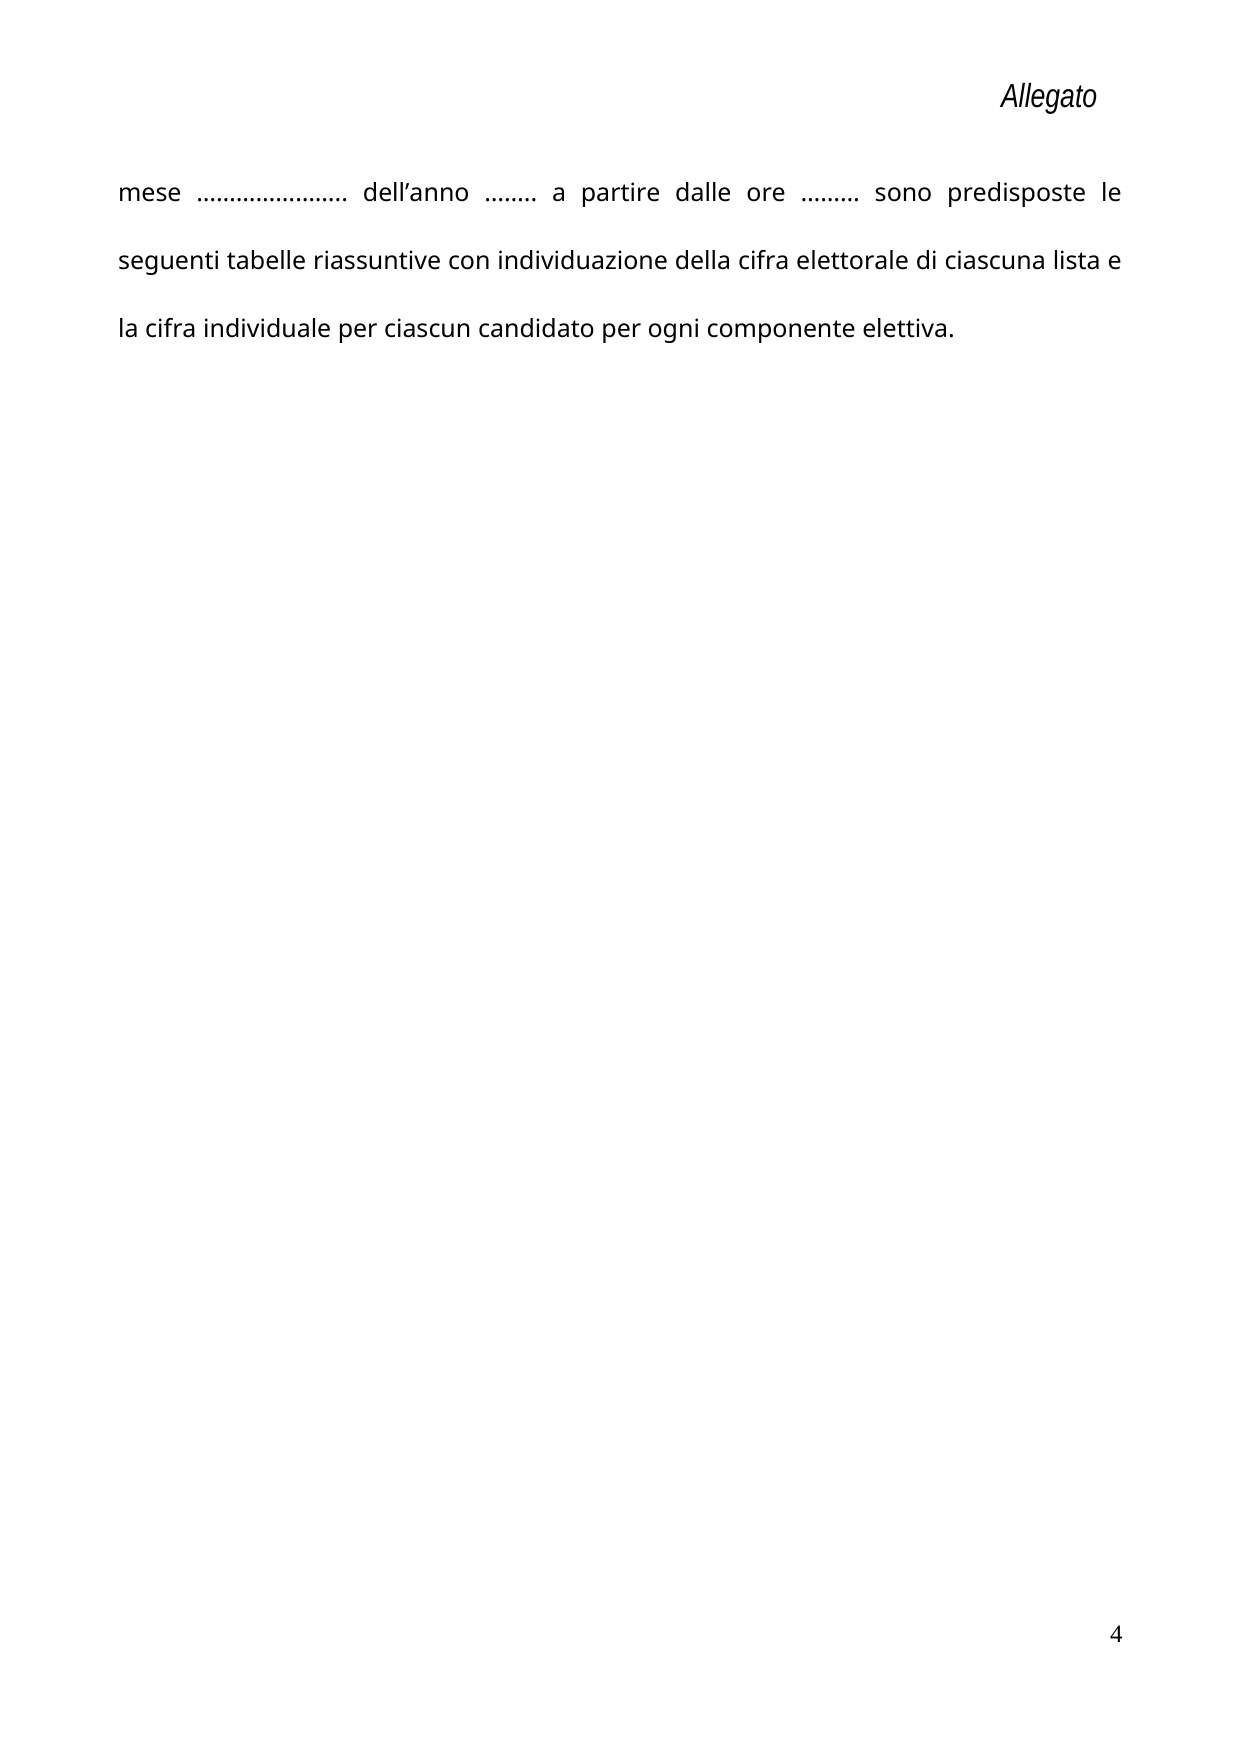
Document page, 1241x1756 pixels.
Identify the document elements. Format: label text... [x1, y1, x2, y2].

text mese ………………….. dell’anno …….. a partire dalle ore ……… sono predisposte le seguenti tabelle riassuntive con individuazione della cifra elettorale di ciascuna lista e la cifra individuale per ciascun candidato per ogni componente elettiva. [118, 174, 1123, 345]
